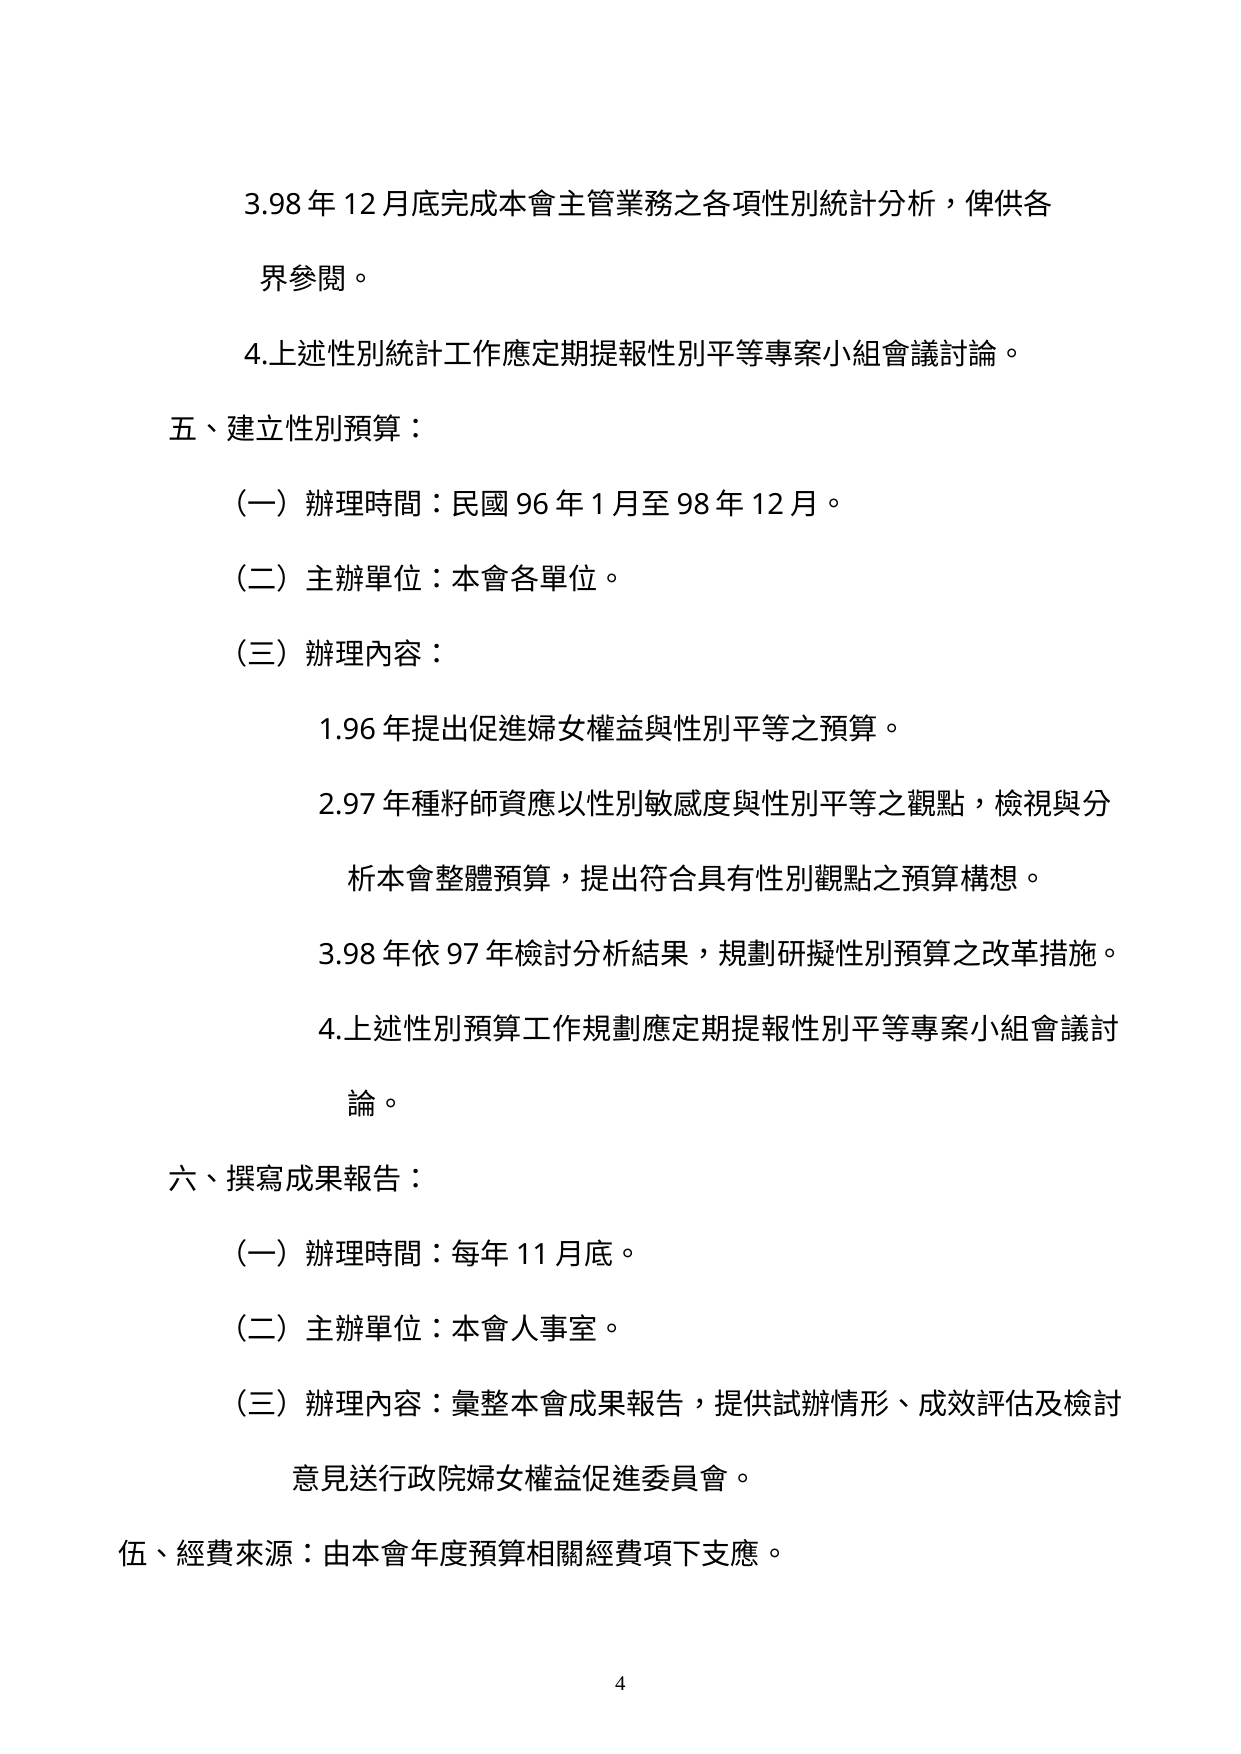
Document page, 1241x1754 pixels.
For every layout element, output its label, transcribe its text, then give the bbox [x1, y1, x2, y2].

text （一）辦理時間：每年11月底。 [218, 1214, 1122, 1289]
text 4.上述性別預算工作規劃應定期提報性別平等專案小組會議討論。 [318, 989, 1122, 1139]
text 五、建立性別預算： [168, 389, 1122, 464]
text 3.98年依97年檢討分析結果，規劃研擬性別預算之改革措施。 [318, 914, 1122, 989]
text （二）主辦單位：本會人事室。 [218, 1289, 1122, 1364]
text （三）辦理內容： [218, 614, 1122, 689]
text （一）辦理時間：民國96年1月至98年12月。 [218, 464, 1122, 539]
text 伍、經費來源：由本會年度預算相關經費項下支應。 [118, 1514, 1122, 1589]
text 2.97年種籽師資應以性別敏感度與性別平等之觀點，檢視與分析本會整體預算，提出符合具有性別觀點之預算構想。 [318, 764, 1122, 914]
text （二）主辦單位：本會各單位。 [218, 539, 1122, 614]
text 1.96年提出促進婦女權益與性別平等之預算。 [318, 689, 1122, 764]
text 六、撰寫成果報告： [168, 1139, 1122, 1214]
text 4.上述性別統計工作應定期提報性別平等專案小組會議討論。 [168, 314, 1122, 389]
text （三）辦理內容：彙整本會成果報告，提供試辦情形、成效評估及檢討意見送行政院婦女權益促進委員會。 [218, 1364, 1122, 1514]
text 界參閱。 [168, 239, 1122, 314]
text 3.98年12月底完成本會主管業務之各項性別統計分析，俾供各 [168, 164, 1122, 239]
